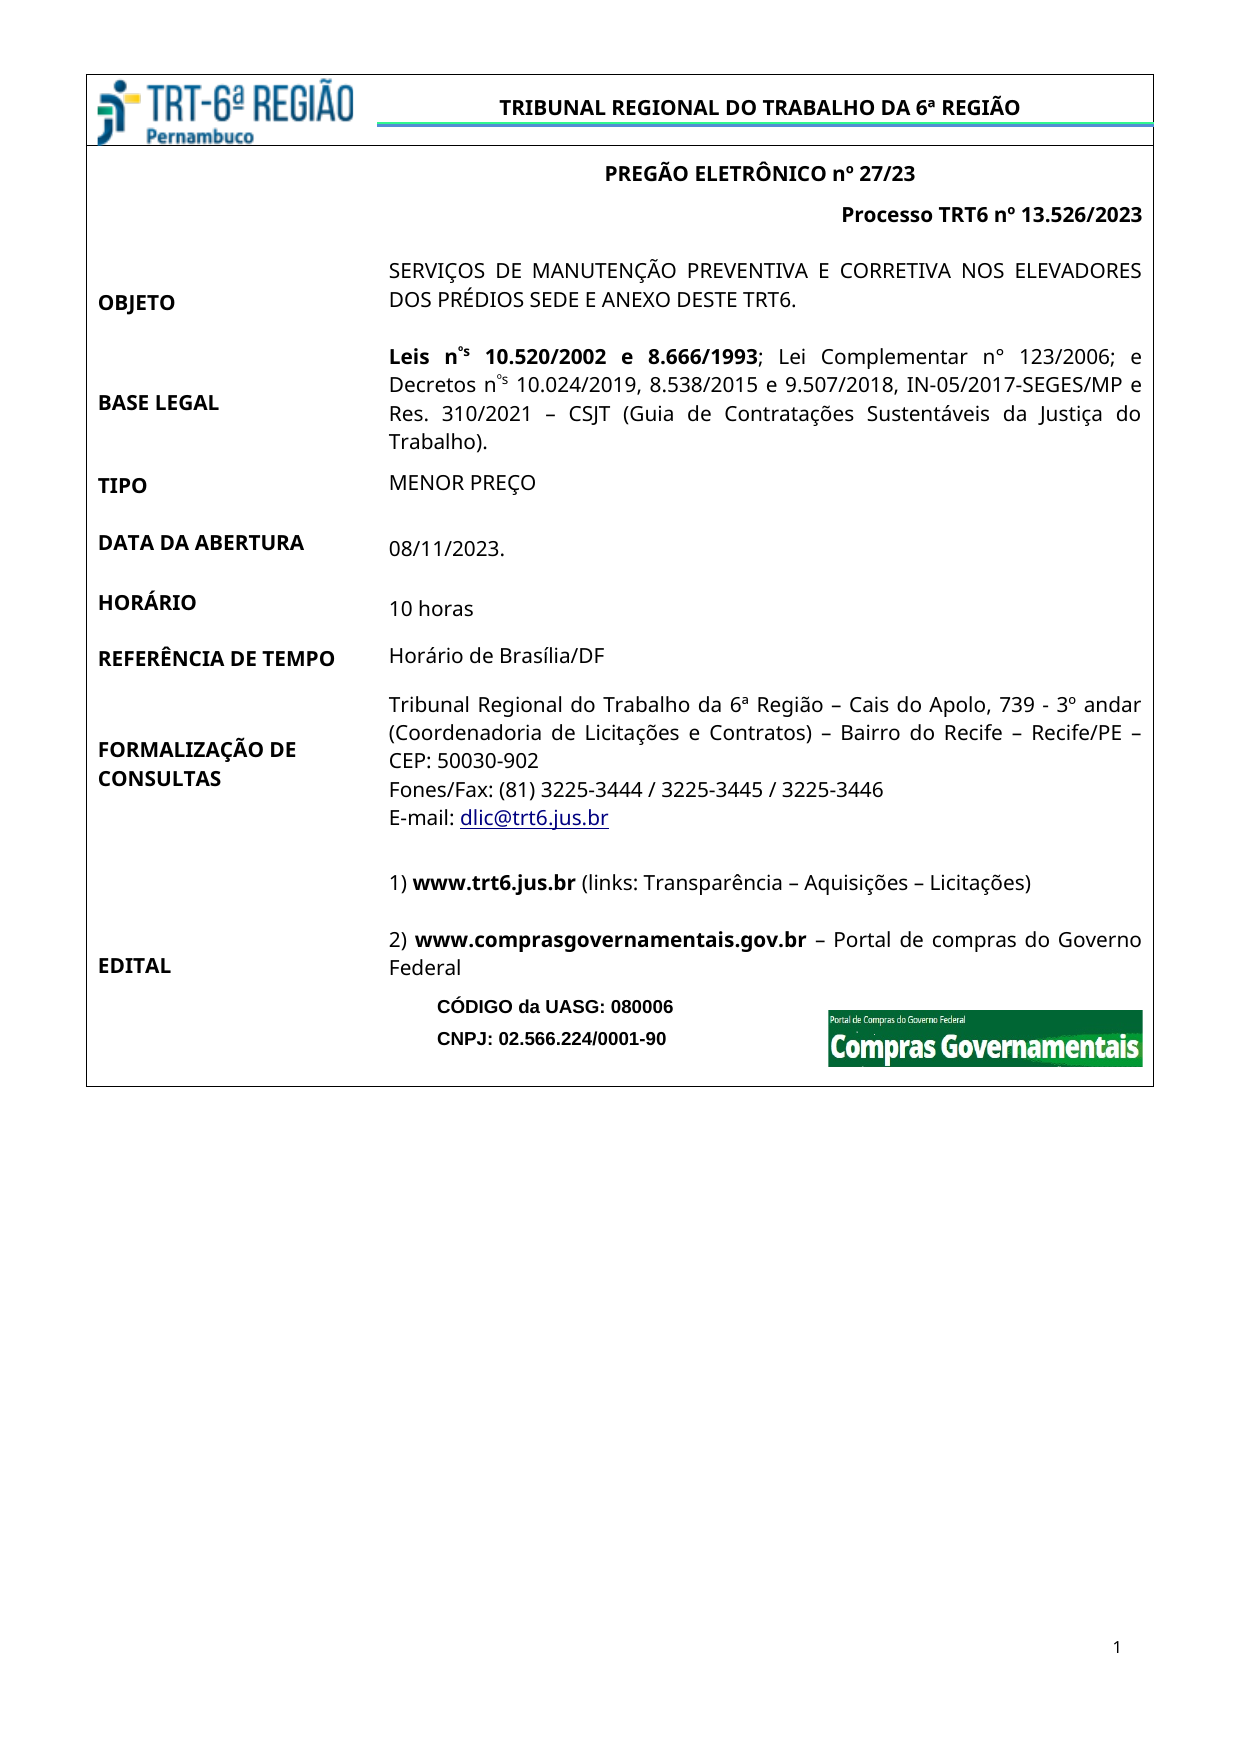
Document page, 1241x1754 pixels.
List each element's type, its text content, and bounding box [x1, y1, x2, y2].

table_cell Tribunal Regional do Trabalho da 6ª Região – Cais do Apolo, 739 - 3º andar (Coordenadoria de Licitações e Contratos) – Bairro do Recife – Recife/PE – CEP: 50030-902 Fones/Fax: (81) 3225-3444 / 3225-3445 / 3225-3446 E-mail: dlic@trt6.jus.br [378, 682, 1153, 839]
table_cell [87, 146, 366, 200]
table_cell 08/11/2023. [378, 509, 1153, 569]
table_cell PREGÃO ELETRÔNICO nº 27/23 [366, 146, 1153, 200]
table_cell TIPO [87, 456, 377, 509]
table_cell DATA DA ABERTURA [87, 509, 377, 569]
table_cell REFERÊNCIA DE TEMPO [87, 629, 377, 682]
table_cell Leis nºs 10.520/2002 e 8.666/1993; Lei Complementar n° 123/2006; e Decretos nºs 10.024/2019, 8.538/2015 e 9.507/2018, IN-05/2017-SEGES/MP e Res. 310/2021 – CSJT (Guia de Contratações Sustentáveis da Justiça do Trabalho). [378, 342, 1153, 456]
table_cell Processo TRT6 nº 13.526/2023 [87, 200, 1153, 257]
table_cell SERVIÇOS DE MANUTENÇÃO PREVENTIVA E CORRETIVA NOS ELEVADORES DOS PRÉDIOS SEDE E ANEXO DESTE TRT6. [378, 257, 1153, 342]
table_cell OBJETO [87, 257, 377, 342]
table_cell BASE LEGAL [87, 342, 377, 456]
table_header [87, 75, 366, 145]
table_header TRIBUNAL REGIONAL DO TRABALHO DA 6ª REGIÃO [366, 75, 1153, 145]
table_cell Horário de Brasília/DF [378, 629, 1153, 682]
table_cell FORMALIZAÇÃO DE CONSULTAS [87, 682, 377, 839]
table_cell HORÁRIO [87, 569, 377, 628]
table_cell EDITAL [87, 840, 377, 1086]
table_cell 10 horas [378, 569, 1153, 628]
table_cell 1) www.trt6.jus.br (links: Transparência – Aquisições – Licitações) 2) www.comprasgovernamentais.gov.br – Portal de compras do Governo Federal [378, 840, 1153, 1086]
table_cell MENOR PREÇO [378, 456, 1153, 509]
table_header [151, 138, 159, 145]
